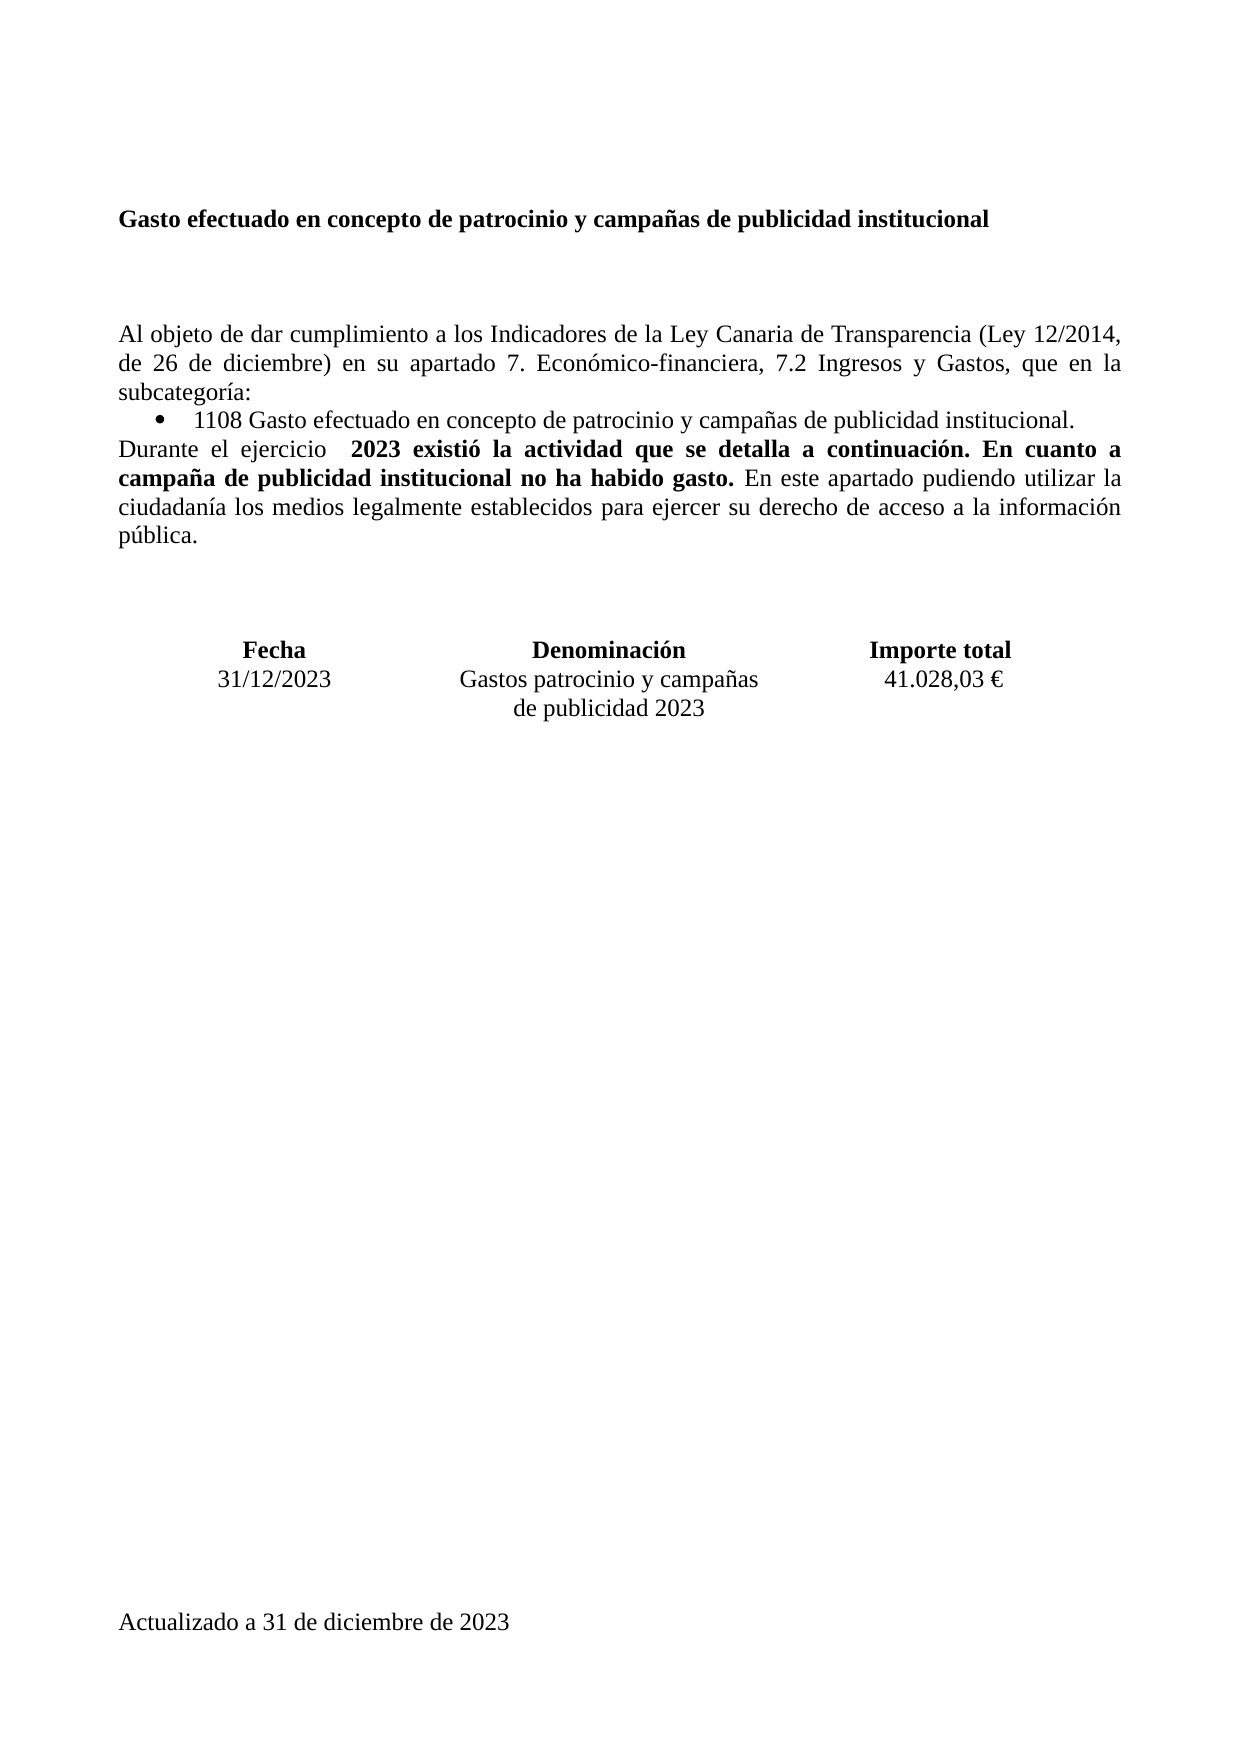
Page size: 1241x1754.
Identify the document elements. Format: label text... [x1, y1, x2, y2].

text Al objeto de dar cumplimiento a los Indicadores de la Ley Canaria de Transparencia (Ley 12/2014, de 26 de diciembre) en su apartado 7. Económico-financiera, 7.2 Ingresos y Gastos, que en la subcategoría: [118, 319, 1122, 406]
text Gasto efectuado en concepto de patrocinio y campañas de publicidad institucional [118, 204, 1122, 233]
table_header Importe total [776, 636, 1111, 664]
table_cell 41.028,03 € [776, 664, 1111, 722]
table_cell Gastos patrocinio y campañas de publicidad 2023 [441, 664, 776, 722]
list 1108 Gasto efectuado en concepto de patrocinio y campañas de publicidad institucional. [156, 406, 1122, 434]
table_header Fecha [107, 636, 441, 664]
table_cell 31/12/2023 [107, 664, 441, 722]
text Durante el ejercicio 2023 existió la actividad que se detalla a continuación. En cuanto a campaña de publicidad institucional no ha habido gasto. En este apartado pudiendo utilizar la ciudadanía los medios legalmente establecidos para ejercer su derecho de acceso a la información pública. [118, 434, 1122, 549]
table_header Denominación [441, 636, 776, 664]
